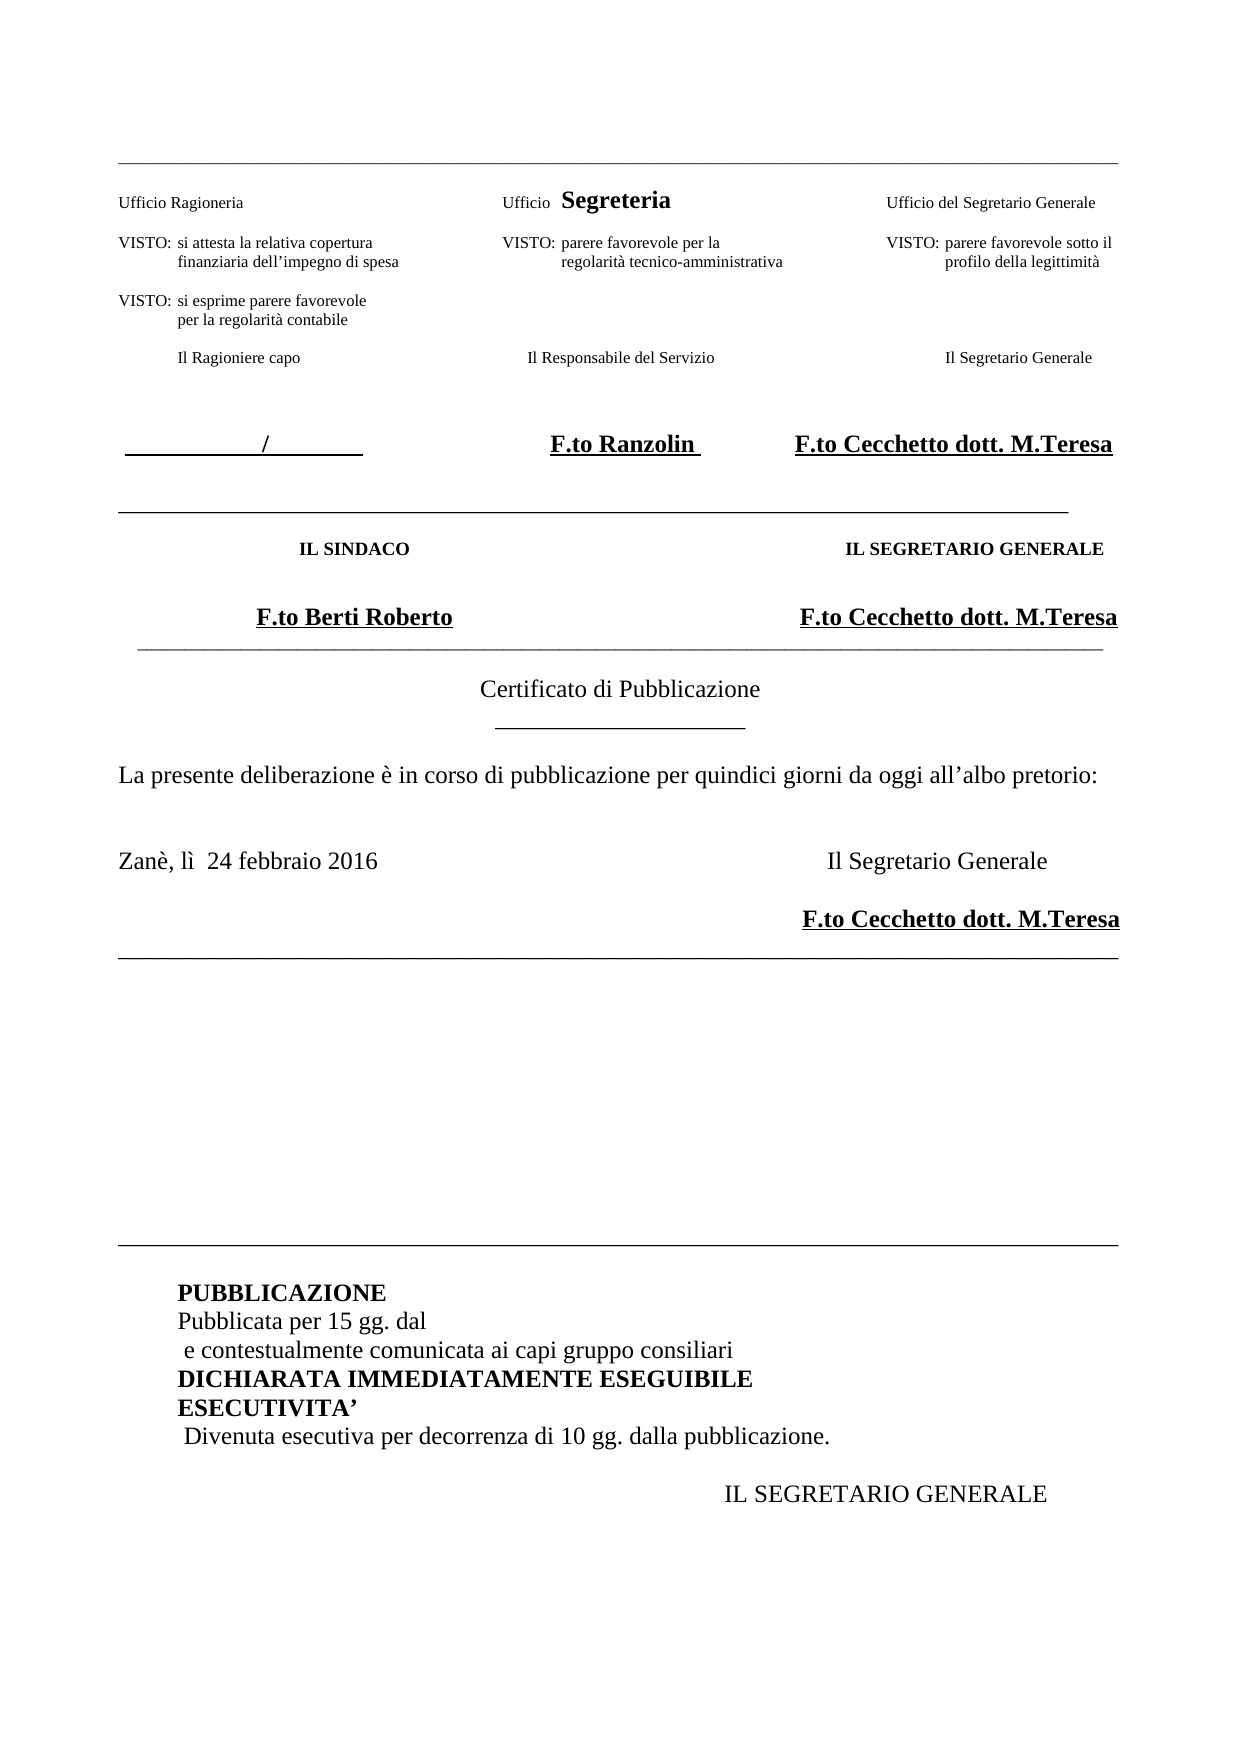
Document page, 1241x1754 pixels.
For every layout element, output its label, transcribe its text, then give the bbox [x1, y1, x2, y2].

text VISTO: si esprime parere favorevole [118, 291, 1122, 310]
text Il Ragioniere capo Il Responsabile del Servizio Il Segretario Generale [118, 348, 1122, 367]
text ____________________ [118, 703, 1122, 731]
text IL SINDACO IL SEGRETARIO GENERALE [118, 537, 1122, 559]
text e contestualmente comunicata ai capi gruppo consiliari [118, 1335, 1122, 1364]
text Divenuta esecutiva per decorrenza di 10 gg. dalla pubblicazione. [118, 1421, 1122, 1450]
text Certificato di Pubblicazione [118, 674, 1122, 703]
text _______________________________________________________________________________________________________ [118, 631, 1122, 652]
text Zanè, lì 24 febbraio 2016 Il Segretario Generale [118, 846, 1122, 875]
text ESECUTIVITA’ [118, 1393, 1122, 1421]
text F.to Cecchetto dott. M.Teresa ________________________________________________________________________________ [118, 904, 1122, 961]
text ________________________________________________________________________________ [118, 1220, 1122, 1249]
text La presente deliberazione è in corso di pubblicazione per quindici giorni da oggi all’albo pretorio: [118, 760, 1122, 789]
text ________________________________________________________________________________________________________________________ [118, 147, 1122, 166]
text per la regolarità contabile [118, 310, 1122, 329]
text ____________________________________________________________________________ [118, 487, 1122, 516]
text Ufficio Ragioneria Ufficio Segreteria Ufficio del Segretario Generale [118, 185, 1122, 214]
text PUBBLICAZIONE [118, 1278, 1122, 1306]
text / F.to Ranzolin F.to Cecchetto dott. M.Teresa [118, 429, 1122, 458]
text finanziaria dell’impegno di spesa regolarità tecnico-amministrativa profilo della legittimità [118, 252, 1122, 271]
text IL SEGRETARIO GENERALE [118, 1479, 1122, 1508]
text Pubblicata per 15 gg. dal [118, 1306, 1122, 1335]
text DICHIARATA IMMEDIATAMENTE ESEGUIBILE [118, 1364, 1122, 1393]
text F.to Berti Roberto F.to Cecchetto dott. M.Teresa [118, 602, 1122, 631]
text VISTO: si attesta la relativa copertura VISTO: parere favorevole per la VISTO: parere favorevole sotto il [118, 233, 1122, 252]
